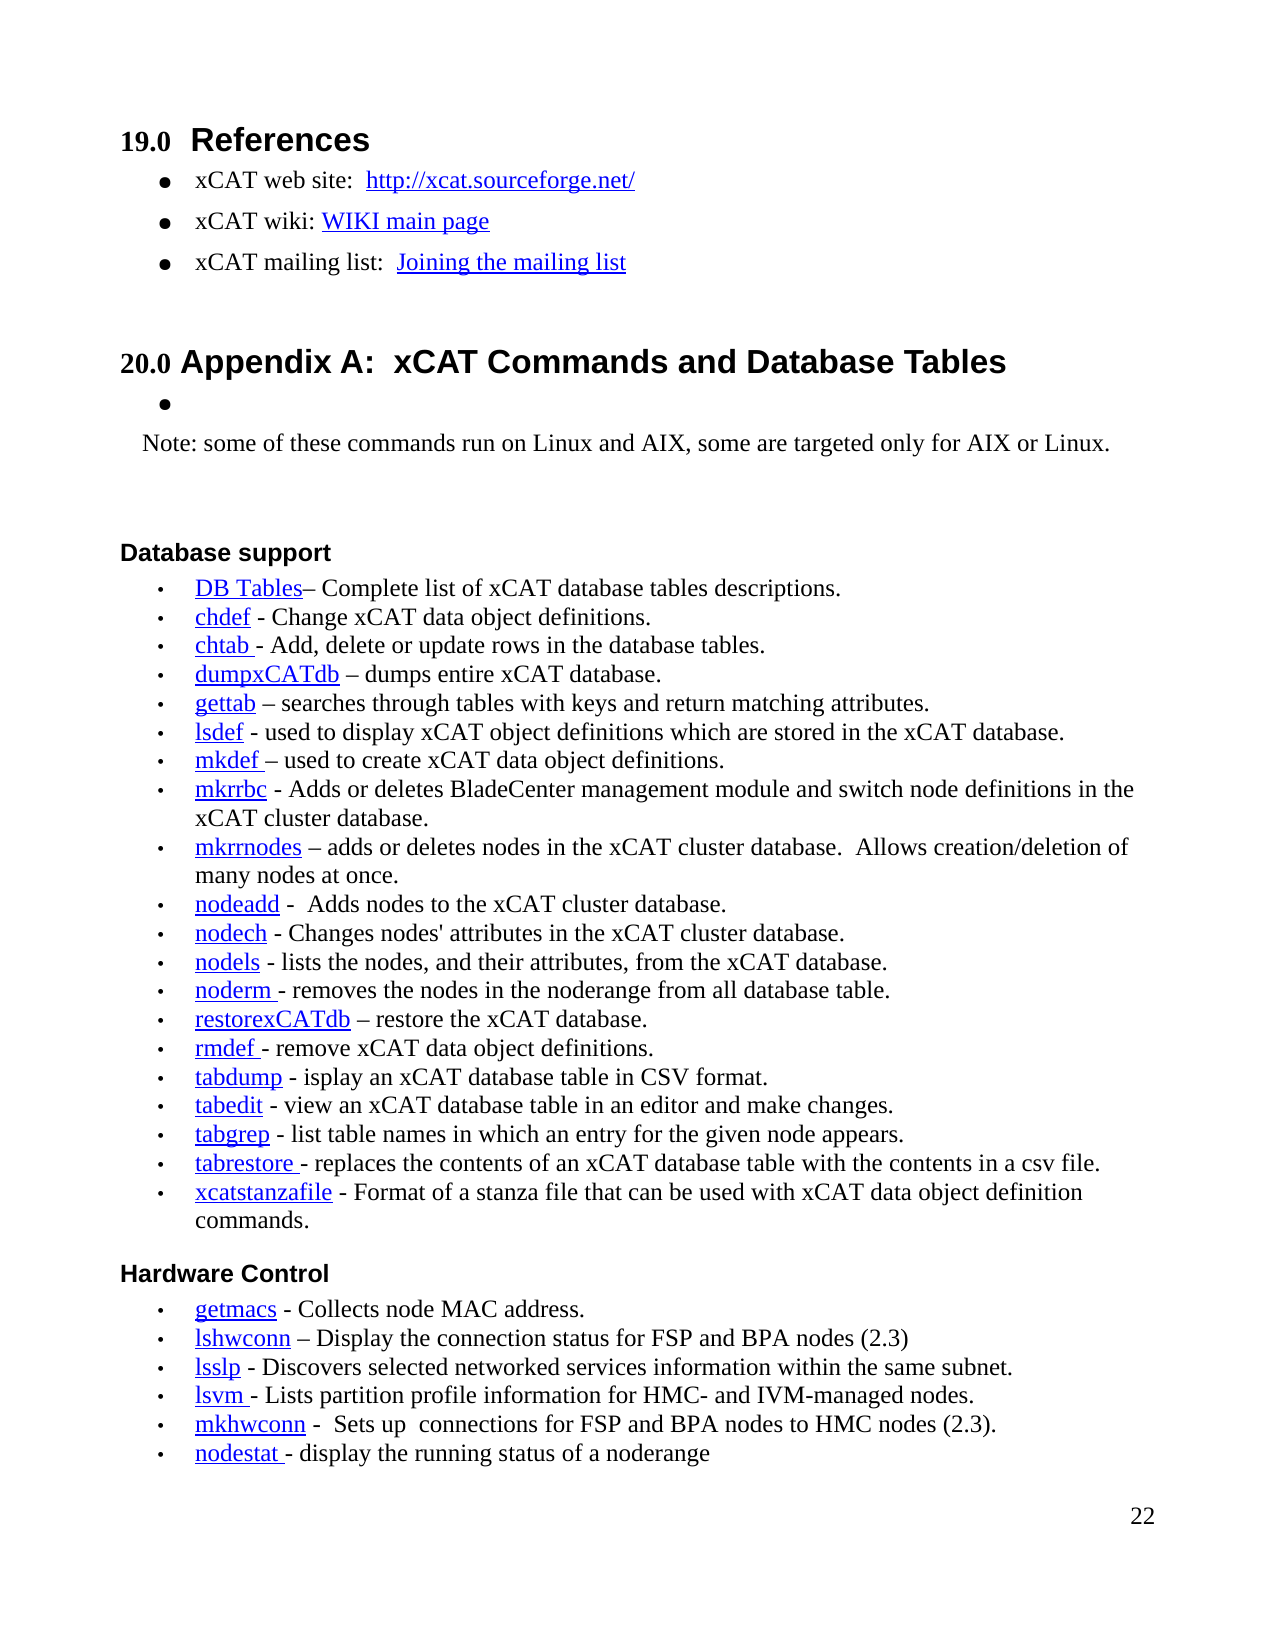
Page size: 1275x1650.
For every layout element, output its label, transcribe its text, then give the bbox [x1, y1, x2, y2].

list lshwconn – Display the connection status for FSP and BPA nodes (2.3) [157, 1323, 1155, 1352]
list mkrrnodes – adds or deletes nodes in the xCAT cluster database. Allows creation/deletion of many nodes at once. [157, 832, 1155, 889]
list tabrestore - replaces the contents of an xCAT database table with the contents in a csv file. [157, 1148, 1155, 1177]
list tabedit - view an xCAT database table in an editor and make changes. [157, 1091, 1155, 1119]
list mkrrbc - Adds or deletes BladeCenter management module and switch node definitions in the xCAT cluster database. [157, 774, 1155, 832]
list noderm - removes the nodes in the noderange from all database table. [157, 976, 1155, 1004]
list nodech - Changes nodes' attributes in the xCAT cluster database. [157, 918, 1155, 947]
list xCAT wiki: WIKI main page [157, 206, 1155, 235]
subtitle References [120, 120, 1155, 158]
list restorexCATdb – restore the xCAT database. [157, 1004, 1155, 1033]
list lsvm - Lists partition profile information for HMC- and IVM-managed nodes. [157, 1381, 1155, 1409]
subtitle Hardware Control [120, 1259, 1155, 1288]
list lsslp - Discovers selected networked services information within the same subnet. [157, 1352, 1155, 1381]
list mkhwconn - Sets up connections for FSP and BPA nodes to HMC nodes (2.3). [157, 1409, 1155, 1438]
list chdef - Change xCAT data object definitions. [157, 602, 1155, 631]
list tabdump - isplay an xCAT database table in CSV format. [157, 1062, 1155, 1091]
list nodeadd - Adds nodes to the xCAT cluster database. [157, 889, 1155, 918]
subtitle Database support [120, 538, 1155, 567]
list chtab - Add, delete or update rows in the database tables. [157, 631, 1155, 659]
list nodels - lists the nodes, and their attributes, from the xCAT database. [157, 947, 1155, 976]
list xCAT web site: http://xcat.sourceforge.net/ [157, 165, 1155, 193]
list dumpxCATdb – dumps entire xCAT database. [157, 659, 1155, 688]
list nodestat - display the running status of a noderange [157, 1438, 1155, 1467]
list xcatstanzafile - Format of a stanza file that can be used with xCAT data object definition commands. [157, 1177, 1155, 1234]
list getmacs - Collects node MAC address. [157, 1294, 1155, 1323]
list mkdef – used to create xCAT data object definitions. [157, 746, 1155, 774]
subtitle Appendix A: xCAT Commands and Database Tables [120, 342, 1155, 381]
list tabgrep - list table names in which an entry for the given node appears. [157, 1119, 1155, 1148]
list rmdef - remove xCAT data object definitions. [157, 1033, 1155, 1062]
list gettab – searches through tables with keys and return matching attributes. [157, 688, 1155, 717]
list lsdef - used to display xCAT object definitions which are stored in the xCAT database. [157, 717, 1155, 746]
list DB Tables– Complete list of xCAT database tables descriptions. [157, 573, 1155, 602]
text Note: some of these commands run on Linux and AIX, some are targeted only for AIX or Linux. [120, 428, 1155, 457]
list xCAT mailing list: Joining the mailing list [157, 247, 1155, 276]
